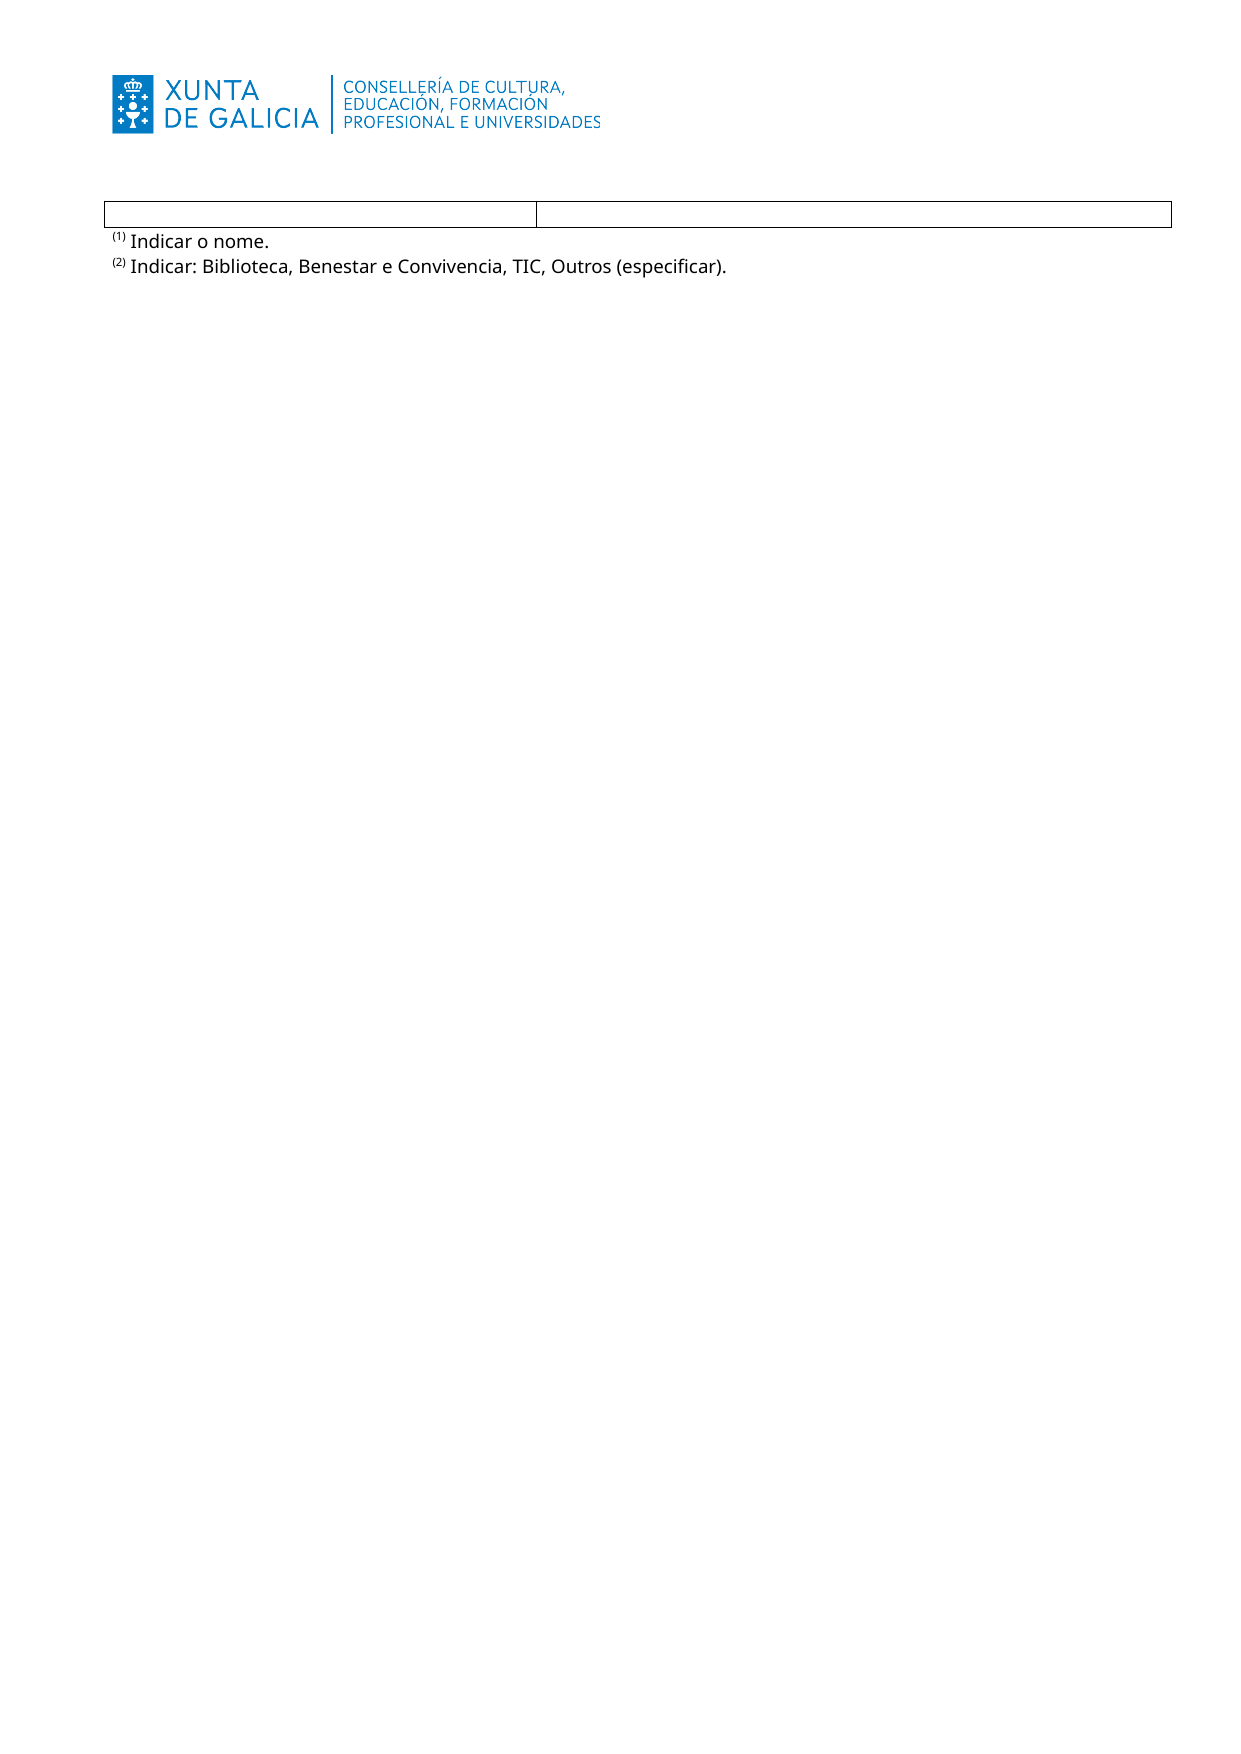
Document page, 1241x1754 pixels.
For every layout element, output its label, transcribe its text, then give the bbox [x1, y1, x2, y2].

picture [112, 75, 600, 134]
text (1) Indicar o nome. [112, 228, 1169, 254]
table_cell [537, 202, 1171, 227]
text (2) Indicar: Biblioteca, Benestar e Convivencia, TIC, Outros (especificar). [112, 254, 1169, 279]
table_cell [105, 202, 536, 227]
